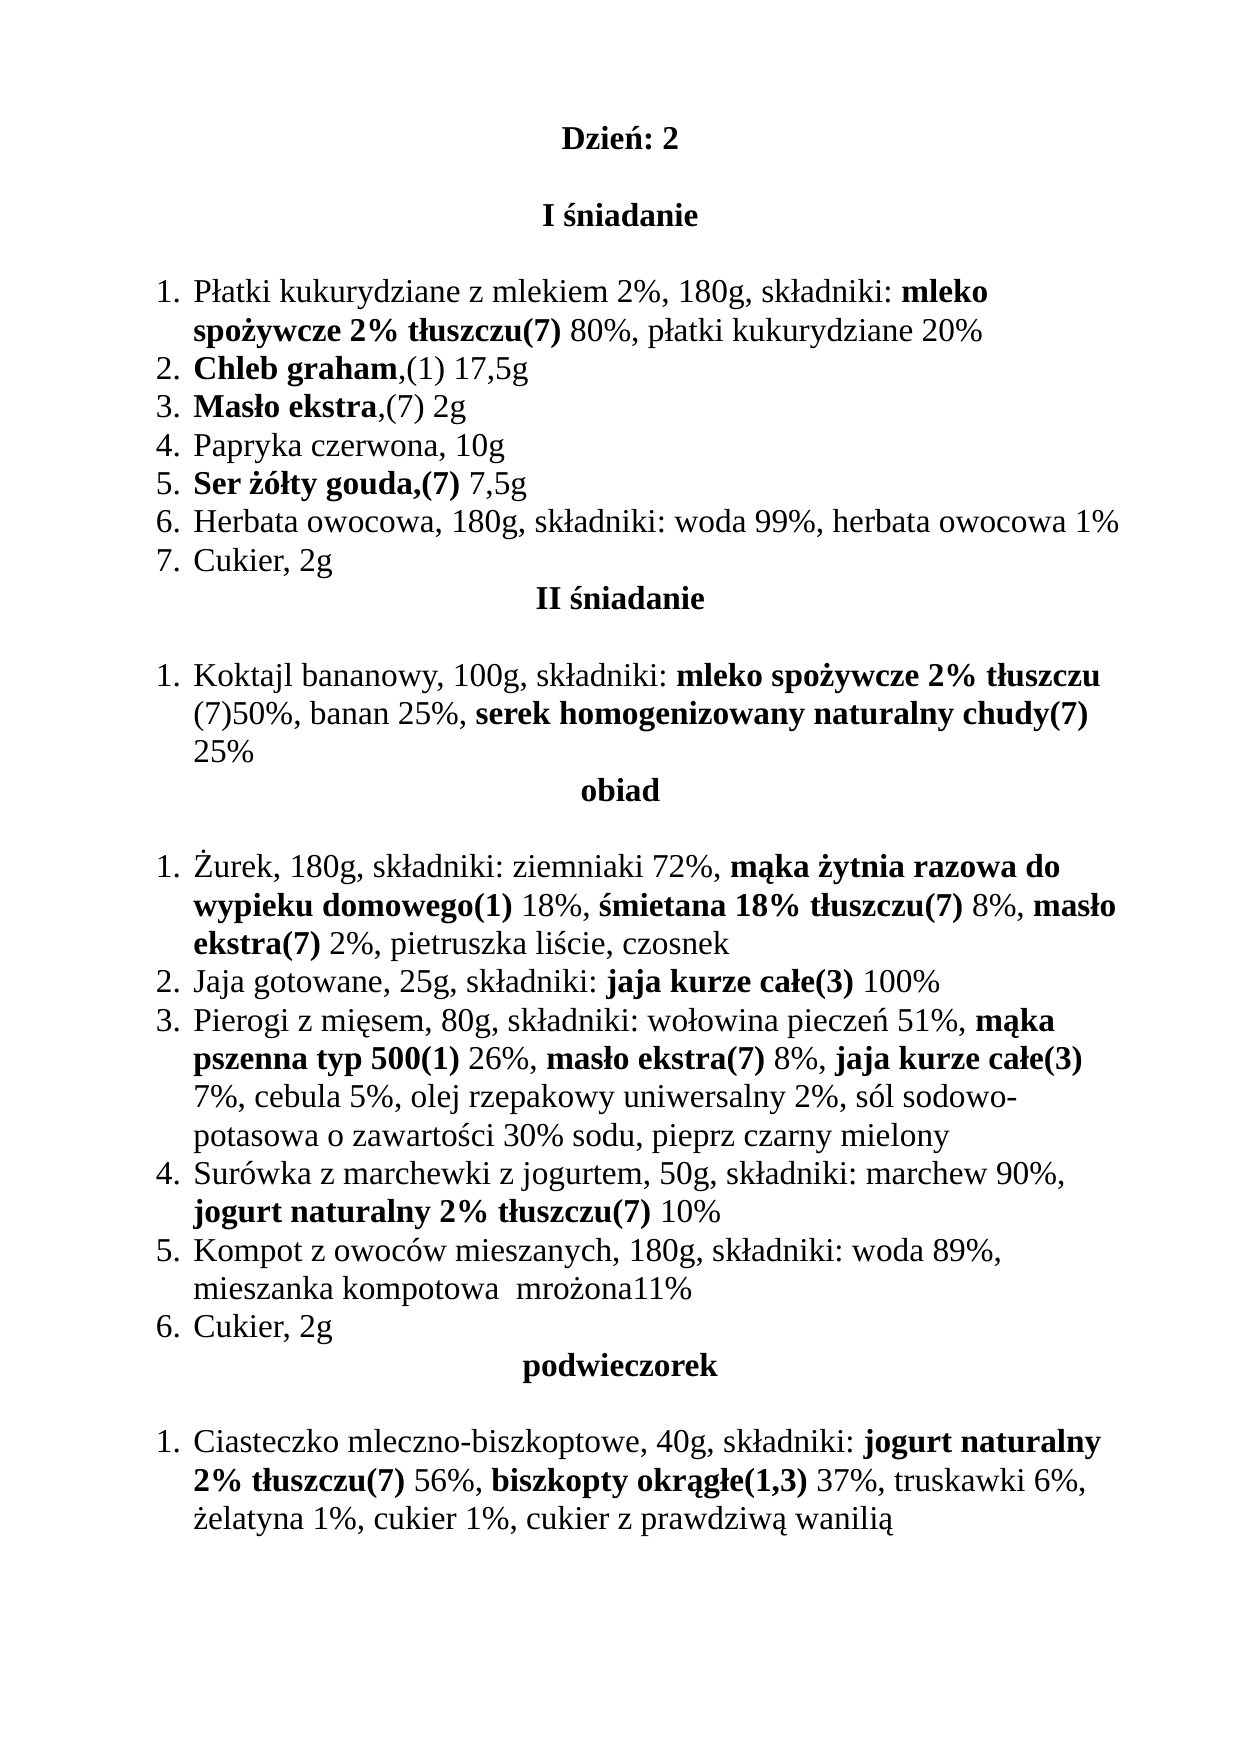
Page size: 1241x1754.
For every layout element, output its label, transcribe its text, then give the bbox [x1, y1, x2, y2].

subtitle Chleb graham,(1) 17,5g [156, 348, 1122, 386]
subtitle Jaja gotowane, 25g, składniki: jaja kurze całe(3) 100% [156, 961, 1122, 1000]
subtitle Pierogi z mięsem, 80g, składniki: wołowina pieczeń 51%, mąka pszenna typ 500(1) 26%, masło ekstra(7) 8%, jaja kurze całe(3) 7%, cebula 5%, olej rzepakowy uniwersalny 2%, sól sodowo-potasowa o zawartości 30% sodu, pieprz czarny mielony [156, 1000, 1122, 1153]
subtitle Surówka z marchewki z jogurtem, 50g, składniki: marchew 90%, jogurt naturalny 2% tłuszczu(7) 10% [156, 1153, 1122, 1230]
subtitle Kompot z owoców mieszanych, 180g, składniki: woda 89%, mieszanka kompotowa mrożona11% [156, 1230, 1122, 1306]
subtitle I śniadanie [118, 195, 1122, 233]
subtitle Ser żółty gouda,(7) 7,5g [156, 463, 1122, 501]
subtitle Cukier, 2g [156, 540, 1122, 578]
subtitle podwieczorek [118, 1345, 1122, 1383]
subtitle Masło ekstra,(7) 2g [156, 386, 1122, 425]
subtitle Herbata owocowa, 180g, składniki: woda 99%, herbata owocowa 1% [156, 501, 1122, 540]
subtitle Ciasteczko mleczno-biszkoptowe, 40g, składniki: jogurt naturalny 2% tłuszczu(7) 56%, biszkopty okrągłe(1,3) 37%, truskawki 6%, żelatyna 1%, cukier 1%, cukier z prawdziwą wanilią [156, 1421, 1122, 1536]
subtitle II śniadanie [118, 578, 1122, 616]
subtitle Dzień: 2 [118, 118, 1122, 156]
subtitle Koktajl bananowy, 100g, składniki: mleko spożywcze 2% tłuszczu (7)50%, banan 25%, serek homogenizowany naturalny chudy(7) 25% [156, 655, 1122, 770]
subtitle Płatki kukurydziane z mlekiem 2%, 180g, składniki: mleko spożywcze 2% tłuszczu(7) 80%, płatki kukurydziane 20% [156, 271, 1122, 348]
subtitle Żurek, 180g, składniki: ziemniaki 72%, mąka żytnia razowa do wypieku domowego(1) 18%, śmietana 18% tłuszczu(7) 8%, masło ekstra(7) 2%, pietruszka liście, czosnek [156, 846, 1122, 961]
subtitle Papryka czerwona, 10g [156, 425, 1122, 463]
subtitle Cukier, 2g [156, 1306, 1122, 1345]
subtitle obiad [118, 770, 1122, 808]
